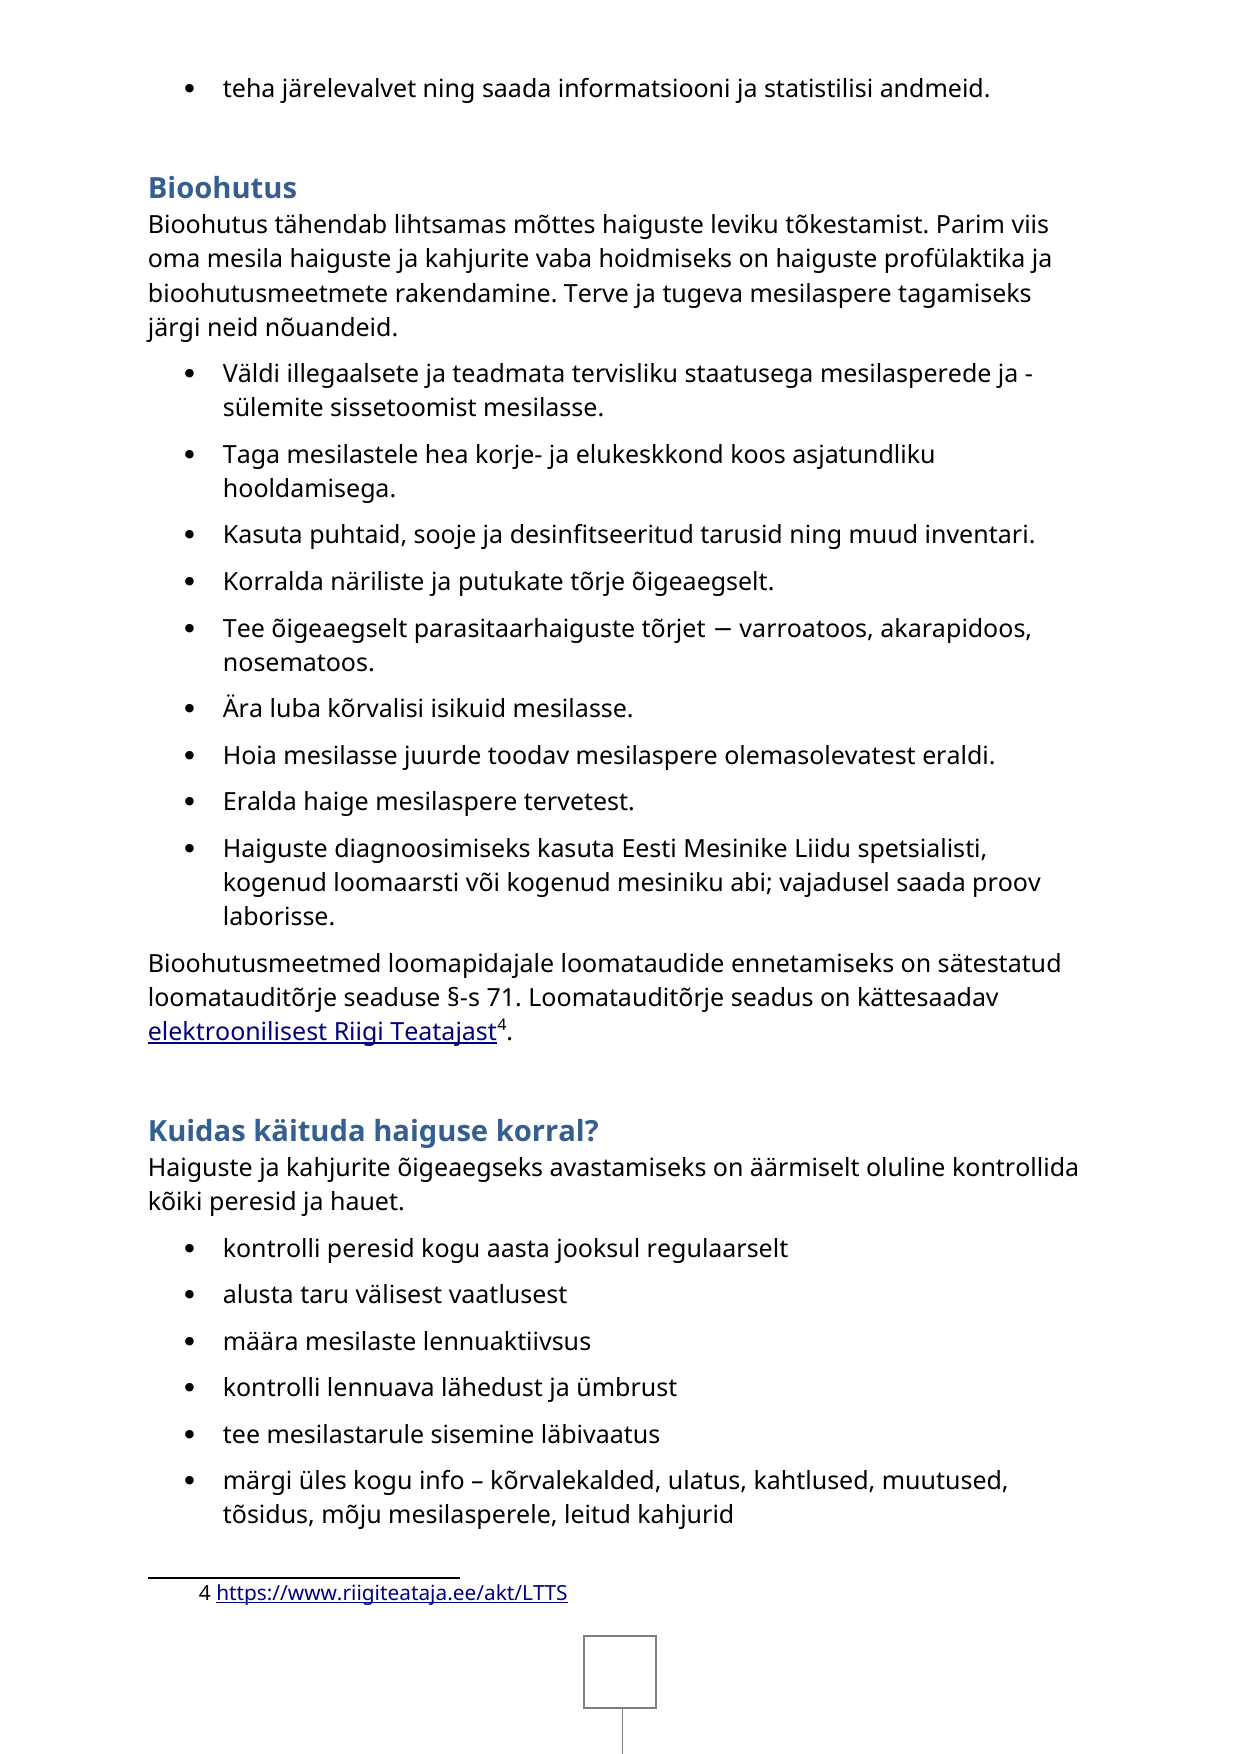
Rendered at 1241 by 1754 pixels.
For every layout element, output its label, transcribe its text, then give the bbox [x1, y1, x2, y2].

list tee mesilastarule sisemine läbivaatus [185, 1416, 1090, 1451]
list alusta taru välisest vaatlusest [185, 1277, 1090, 1311]
text https://www.riigiteataja.ee/akt/LTTS [199, 1578, 1093, 1606]
list Taga mesilastele hea korje- ja elukeskkond koos asjatundliku hooldamisega. [185, 436, 1090, 504]
subtitle Bioohutus [148, 167, 1093, 207]
list Väldi illegaalsete ja teadmata tervisliku staatusega mesilasperede ja -sülemite sissetoomist mesilasse. [185, 356, 1090, 424]
text Bioohutus tähendab lihtsamas mõttes haiguste leviku tõkestamist. Parim viis oma mesila haiguste ja kahjurite vaba hoidmiseks on haiguste profülaktika ja bioohutusmeetmete rakendamine. Terve ja tugeva mesilaspere tagamiseks järgi neid nõuandeid. [148, 207, 1090, 343]
list Ära luba kõrvalisi isikuid mesilasse. [185, 691, 1090, 725]
list märgi üles kogu info – kõrvalekalded, ulatus, kahtlused, muutused, tõsidus, mõju mesilasperele, leitud kahjurid [185, 1463, 1090, 1531]
list määra mesilaste lennuaktiivsus [185, 1323, 1090, 1357]
list Haiguste diagnoosimiseks kasuta Eesti Mesinike Liidu spetsialisti, kogenud loomaarsti või kogenud mesiniku abi; vajadusel saada proov laborisse. [185, 831, 1090, 933]
list Korralda näriliste ja putukate tõrje õigeaegselt. [185, 564, 1090, 598]
text Bioohutusmeetmed loomapidajale loomataudide ennetamiseks on sätestatud loomatauditõrje seaduse §-s 71. Loomatauditõrje seadus on kättesaadav elektroonilisest Riigi Teatajast. [148, 945, 1090, 1047]
list Kasuta puhtaid, sooje ja desinfitseeritud tarusid ning muud inventari. [185, 517, 1090, 551]
list kontrolli peresid kogu aasta jooksul regulaarselt [185, 1230, 1090, 1264]
subtitle Kuidas käituda haiguse korral? [148, 1110, 1093, 1149]
text Haiguste ja kahjurite õigeaegseks avastamiseks on äärmiselt oluline kontrollida kõiki peresid ja hauet. [148, 1149, 1090, 1218]
list Eralda haige mesilaspere tervetest. [185, 784, 1090, 818]
list kontrolli lennuava lähedust ja ümbrust [185, 1370, 1090, 1404]
list teha järelevalvet ning saada informatsiooni ja statistilisi andmeid. [185, 71, 1090, 105]
list Hoia mesilasse juurde toodav mesilaspere olemasolevatest eraldi. [185, 737, 1090, 771]
list Tee õigeaegselt parasitaarhaiguste tõrjet − varroatoos, akarapidoos, nosematoos. [185, 610, 1090, 678]
